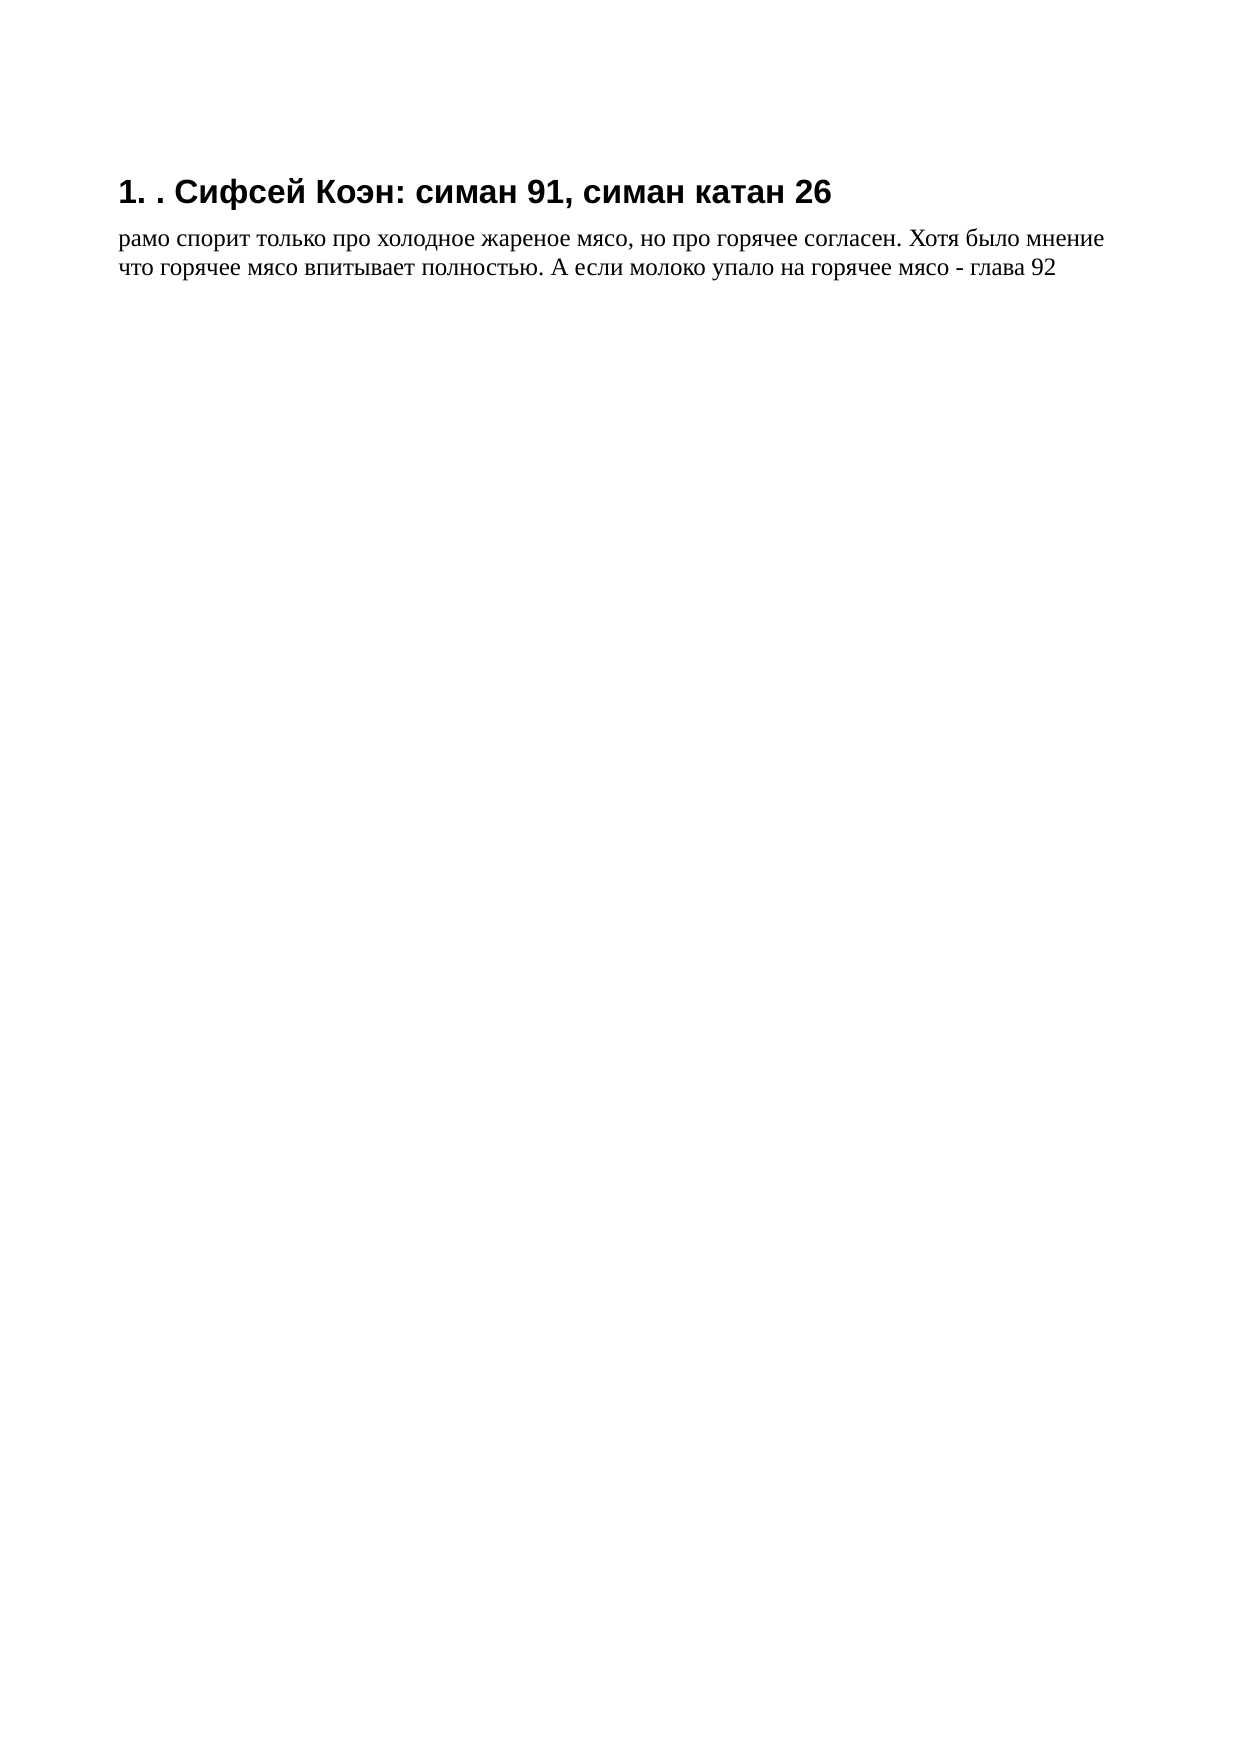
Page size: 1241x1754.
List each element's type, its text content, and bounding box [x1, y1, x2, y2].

subtitle . Сифсей Коэн: симан 91, симан катан 26 [118, 147, 1122, 176]
text рамо спорит только про холодное жареное мясо, но про горячее согласен. Хотя было мнение что горячее мясо впитывает полностью. А если молоко упало на горячее мясо - глава 92 [118, 176, 1122, 233]
